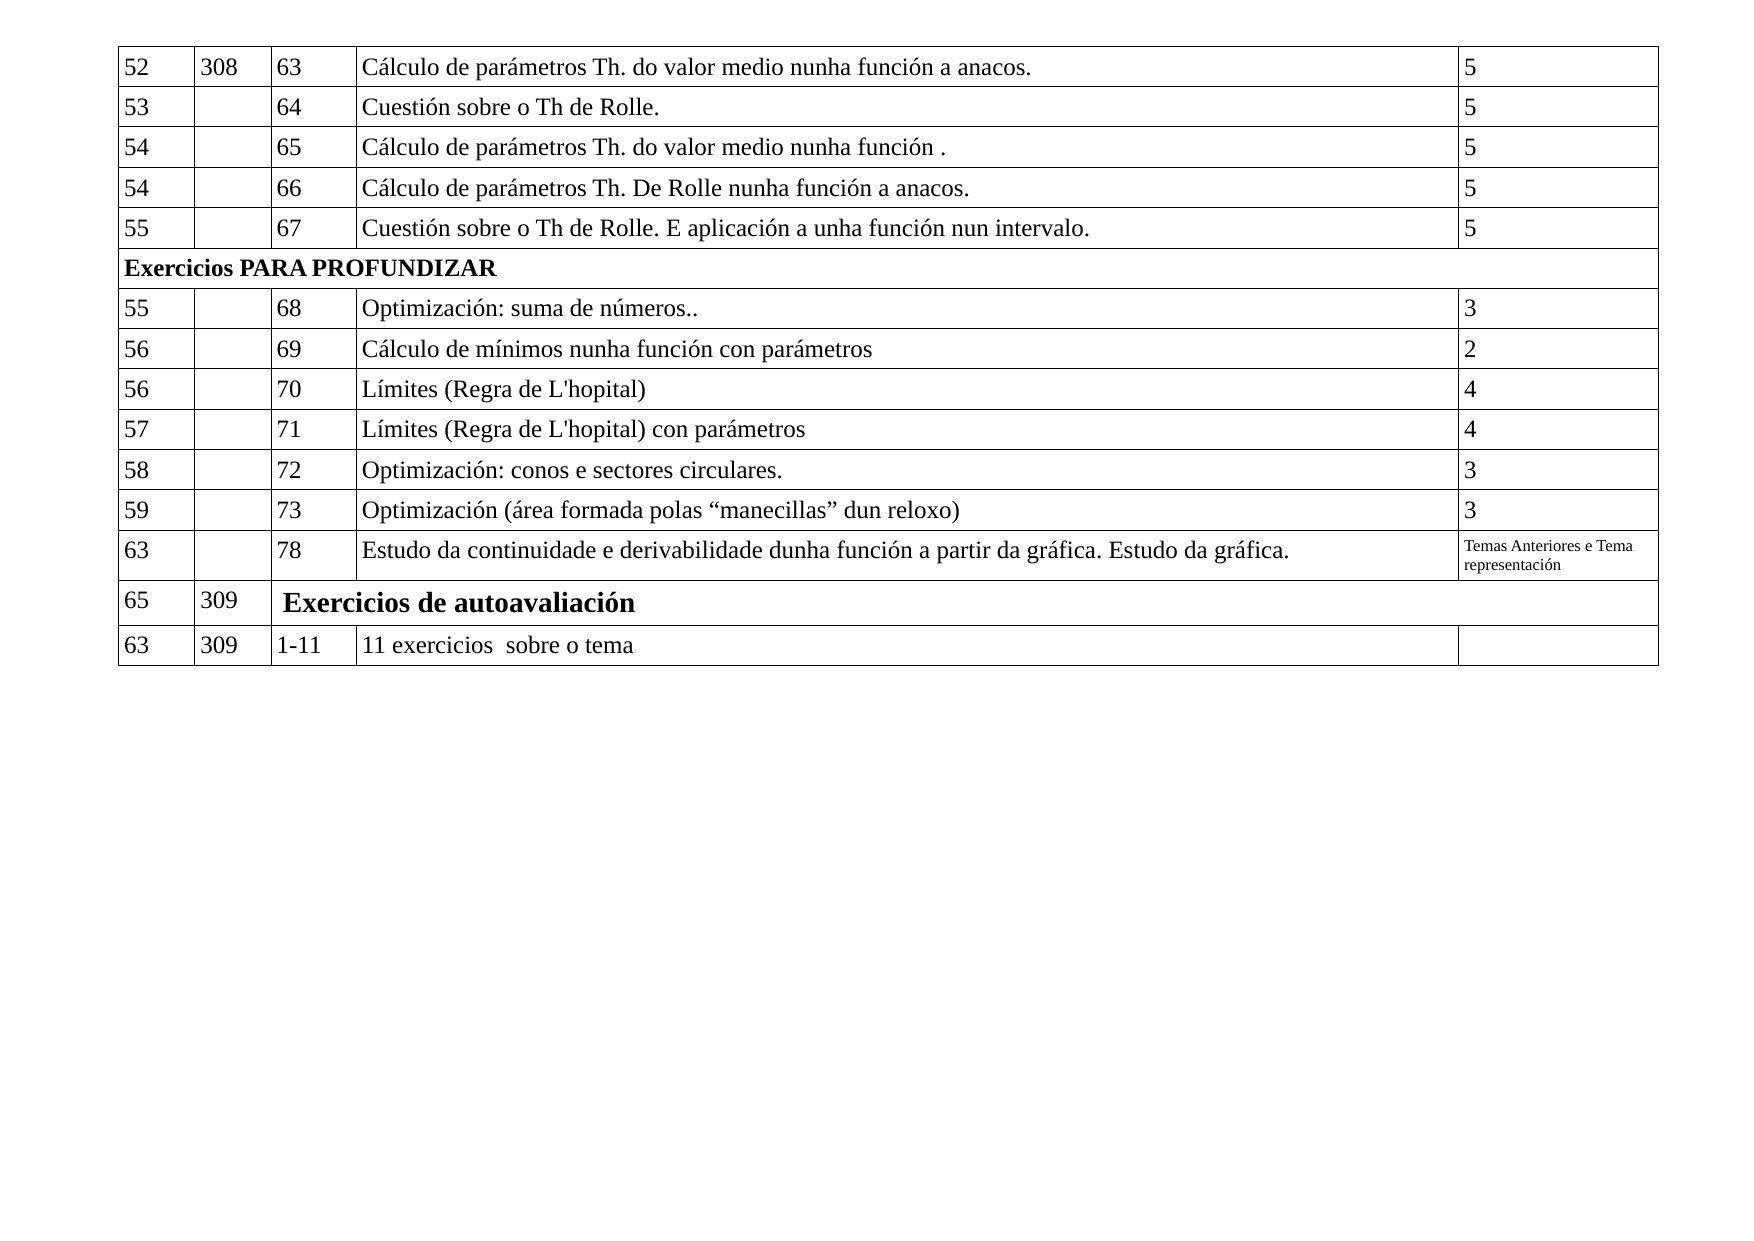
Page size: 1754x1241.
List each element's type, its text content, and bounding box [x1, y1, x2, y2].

table_cell [195, 168, 271, 207]
table_cell 72 [272, 450, 356, 489]
table_cell 57 [119, 410, 194, 449]
table_cell Límites (Regra de L'hopital) con parámetros [357, 410, 1458, 449]
table_cell 3 [1459, 450, 1658, 489]
table_cell Cálculo de parámetros Th. De Rolle nunha función a anacos. [357, 168, 1458, 207]
table_cell [195, 450, 271, 489]
table_cell 66 [272, 168, 356, 207]
table_cell 59 [119, 490, 194, 529]
table_cell [1459, 626, 1658, 665]
table_cell 3 [1459, 490, 1658, 529]
table_cell 5 [1459, 127, 1658, 167]
table_cell 56 [119, 329, 194, 368]
table_cell 65 [272, 127, 356, 167]
table_cell 55 [119, 289, 194, 328]
table_cell Optimización: suma de números.. [357, 289, 1458, 328]
table_cell [195, 369, 271, 409]
table_cell Límites (Regra de L'hopital) [357, 369, 1458, 409]
table_cell [195, 87, 271, 126]
table_cell 58 [119, 450, 194, 489]
table_cell [195, 127, 271, 167]
table_cell Temas Anteriores e Tema representación [1459, 531, 1658, 579]
table_cell 11 exercicios sobre o tema [357, 626, 1458, 665]
table_cell Exercicios PARA PROFUNDIZAR [119, 249, 1658, 288]
table_cell [195, 289, 271, 328]
table_cell Cálculo de parámetros Th. do valor medio nunha función . [357, 127, 1458, 167]
table_cell Optimización (área formada polas “manecillas” dun reloxo) [357, 490, 1458, 529]
table_cell 52 [119, 47, 194, 86]
table_cell [195, 329, 271, 368]
table_cell 78 [272, 531, 356, 579]
table_cell 309 [195, 626, 271, 665]
table_cell 4 [1459, 369, 1658, 409]
table_cell 69 [272, 329, 356, 368]
table_cell 64 [272, 87, 356, 126]
table_cell 63 [272, 47, 356, 86]
table_cell Exercicios de autoavaliación [272, 581, 1658, 624]
table_cell Cálculo de parámetros Th. do valor medio nunha función a anacos. [357, 47, 1458, 86]
table_cell 1-11 [272, 626, 356, 665]
table_cell 65 [119, 581, 194, 624]
table_cell 309 [195, 581, 271, 624]
table_cell 5 [1459, 208, 1658, 247]
table_cell 54 [119, 127, 194, 167]
table_cell 56 [119, 369, 194, 409]
table_cell 73 [272, 490, 356, 529]
table_cell Optimización: conos e sectores circulares. [357, 450, 1458, 489]
table_cell 63 [119, 626, 194, 665]
table_cell 54 [119, 168, 194, 207]
table_cell 68 [272, 289, 356, 328]
table_cell 2 [1459, 329, 1658, 368]
table_cell [195, 208, 271, 247]
table_cell Cuestión sobre o Th de Rolle. E aplicación a unha función nun intervalo. [357, 208, 1458, 247]
table_cell 63 [119, 531, 194, 579]
table_cell 71 [272, 410, 356, 449]
table_cell 55 [119, 208, 194, 247]
table_cell [195, 531, 271, 579]
table_cell 67 [272, 208, 356, 247]
table_cell 308 [195, 47, 271, 86]
table_cell 4 [1459, 410, 1658, 449]
table_cell Estudo da continuidade e derivabilidade dunha función a partir da gráfica. Estudo da gráfica. [357, 531, 1458, 579]
table_cell [195, 410, 271, 449]
table_cell 70 [272, 369, 356, 409]
table_cell 3 [1459, 289, 1658, 328]
table_cell 5 [1459, 87, 1658, 126]
table_cell Cálculo de mínimos nunha función con parámetros [357, 329, 1458, 368]
table_cell [195, 490, 271, 529]
table_cell Cuestión sobre o Th de Rolle. [357, 87, 1458, 126]
table_cell 5 [1459, 47, 1658, 86]
table_cell 5 [1459, 168, 1658, 207]
table_cell 53 [119, 87, 194, 126]
